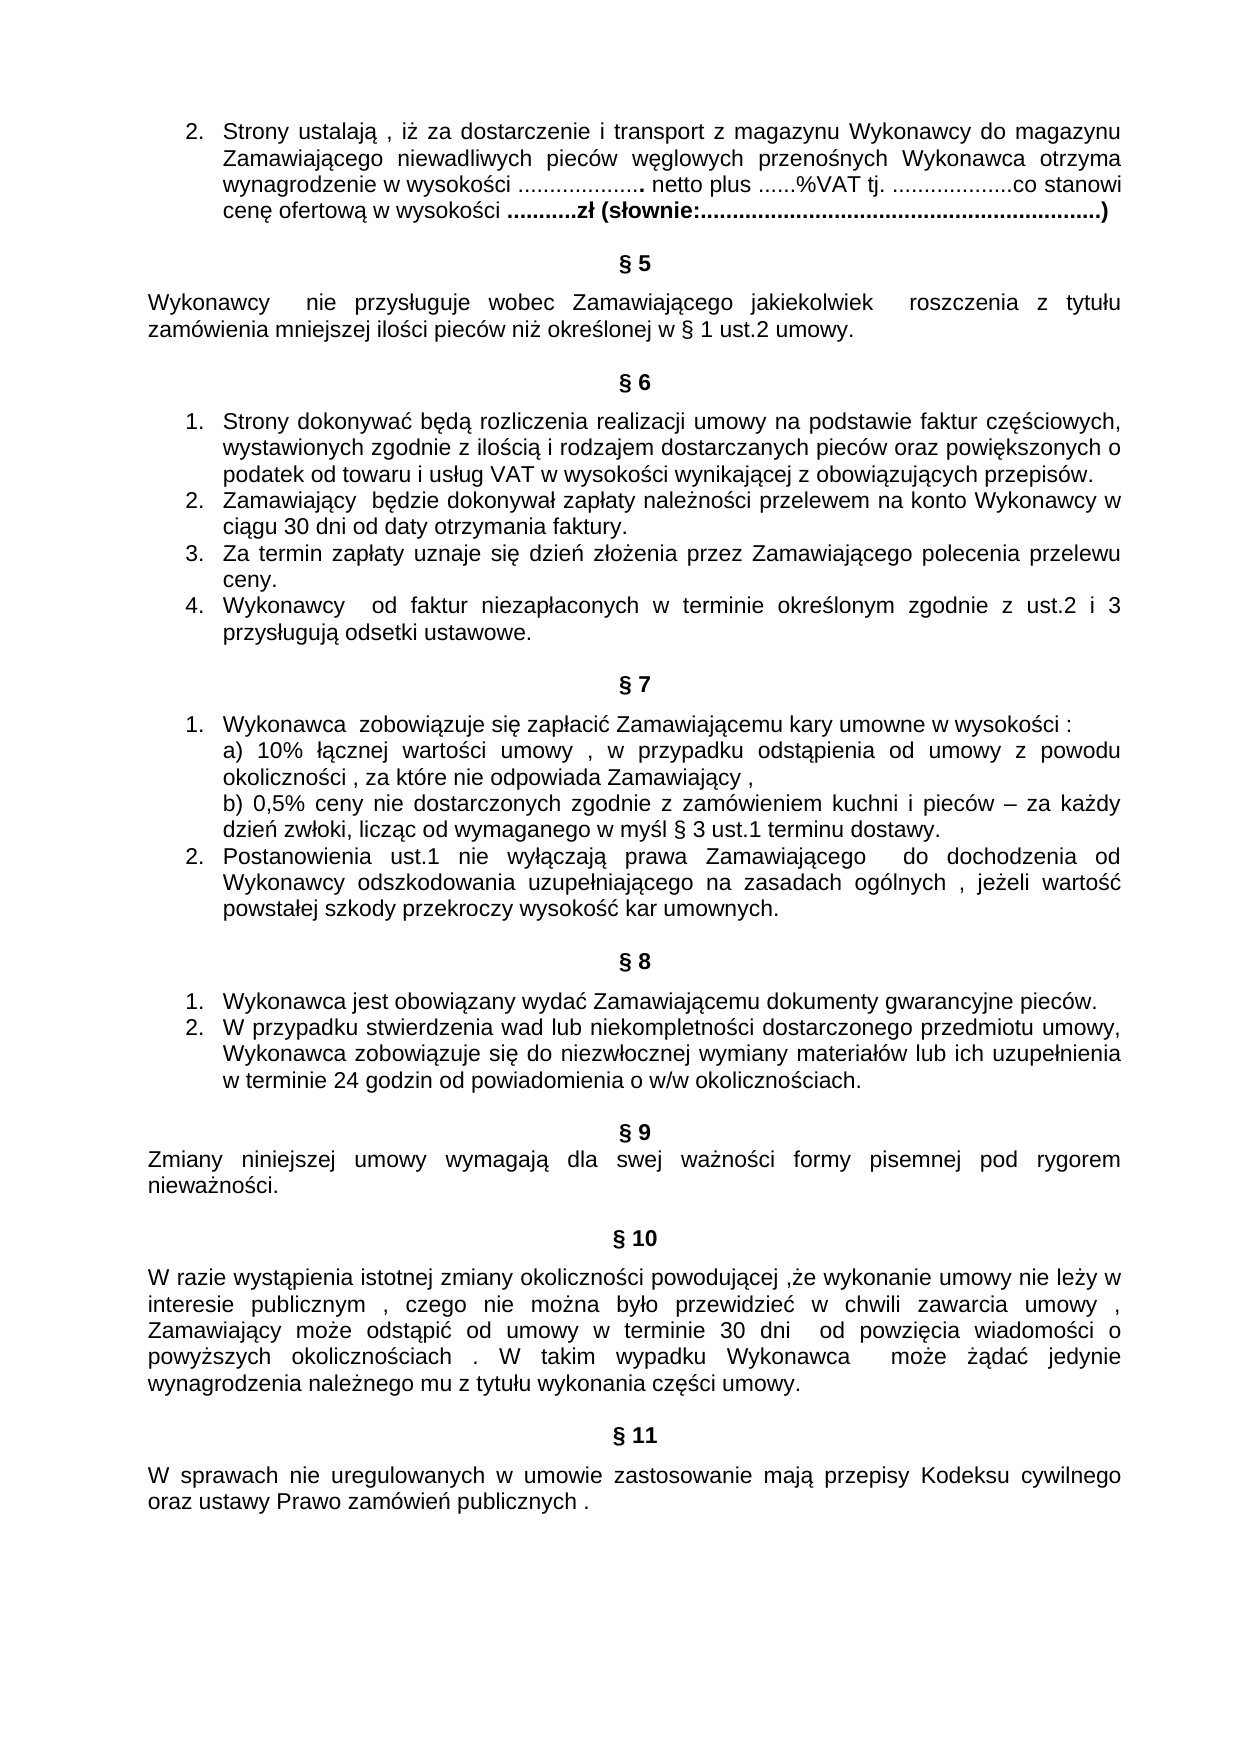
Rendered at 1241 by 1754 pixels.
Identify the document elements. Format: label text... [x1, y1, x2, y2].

list Strony ustalają , iż za dostarczenie i transport z magazynu Wykonawcy do magazynu Zamawiającego niewadliwych pieców węglowych przenośnych Wykonawca otrzyma wynagrodzenie w wysokości .................... netto plus ......%VAT tj. ...................co stanowi cenę ofertową w wysokości ...........zł (słownie:...............................................................) [185, 118, 1122, 223]
text § 5 [148, 250, 1122, 276]
list Postanowienia ust.1 nie wyłączają prawa Zamawiającego do dochodzenia od Wykonawcy odszkodowania uzupełniającego na zasadach ogólnych , jeżeli wartość powstałej szkody przekroczy wysokość kar umownych. [185, 843, 1122, 922]
list Strony dokonywać będą rozliczenia realizacji umowy na podstawie faktur częściowych, wystawionych zgodnie z ilością i rodzajem dostarczanych pieców oraz powiększonych o podatek od towaru i usług VAT w wysokości wynikającej z obowiązujących przepisów. [185, 408, 1122, 487]
text a) 10% łącznej wartości umowy , w przypadku odstąpienia od umowy z powodu okoliczności , za które nie odpowiada Zamawiający , [223, 737, 1122, 790]
text b) 0,5% ceny nie dostarczonych zgodnie z zamówieniem kuchni i pieców – za każdy dzień zwłoki, licząc od wymaganego w myśl § 3 ust.1 terminu dostawy. [223, 790, 1122, 843]
list Za termin zapłaty uznaje się dzień złożenia przez Zamawiającego polecenia przelewu ceny. [185, 540, 1122, 592]
text § 7 [148, 671, 1122, 698]
text Wykonawcy nie przysługuje wobec Zamawiającego jakiekolwiek roszczenia z tytułu zamówienia mniejszej ilości pieców niż określonej w § 1 ust.2 umowy. [148, 289, 1122, 342]
text § 8 [148, 948, 1122, 974]
text § 9 [148, 1119, 1122, 1146]
list Zamawiający będzie dokonywał zapłaty należności przelewem na konto Wykonawcy w ciągu 30 dni od daty otrzymania faktury. [185, 487, 1122, 540]
text § 6 [148, 368, 1122, 395]
list Wykonawcy od faktur niezapłaconych w terminie określonym zgodnie z ust.2 i 3 przysługują odsetki ustawowe. [185, 592, 1122, 645]
text Zmiany niniejszej umowy wymagają dla swej ważności formy pisemnej pod rygorem nieważności. [148, 1146, 1122, 1198]
list Wykonawca jest obowiązany wydać Zamawiającemu dokumenty gwarancyjne pieców. [185, 988, 1122, 1014]
text § 10 [148, 1225, 1122, 1251]
text W sprawach nie uregulowanych w umowie zastosowanie mają przepisy Kodeksu cywilnego oraz ustawy Prawo zamówień publicznych . [148, 1462, 1122, 1514]
list Wykonawca zobowiązuje się zapłacić Zamawiającemu kary umowne w wysokości : [185, 711, 1122, 737]
text W razie wystąpienia istotnej zmiany okoliczności powodującej ,że wykonanie umowy nie leży w interesie publicznym , czego nie można było przewidzieć w chwili zawarcia umowy , Zamawiający może odstąpić od umowy w terminie 30 dni od powzięcia wiadomości o powyższych okolicznościach . W takim wypadku Wykonawca może żądać jedynie wynagrodzenia należnego mu z tytułu wykonania części umowy. [148, 1264, 1122, 1396]
list W przypadku stwierdzenia wad lub niekompletności dostarczonego przedmiotu umowy, Wykonawca zobowiązuje się do niezwłocznej wymiany materiałów lub ich uzupełnienia w terminie 24 godzin od powiadomienia o w/w okolicznościach. [185, 1014, 1122, 1093]
text § 11 [148, 1422, 1122, 1449]
